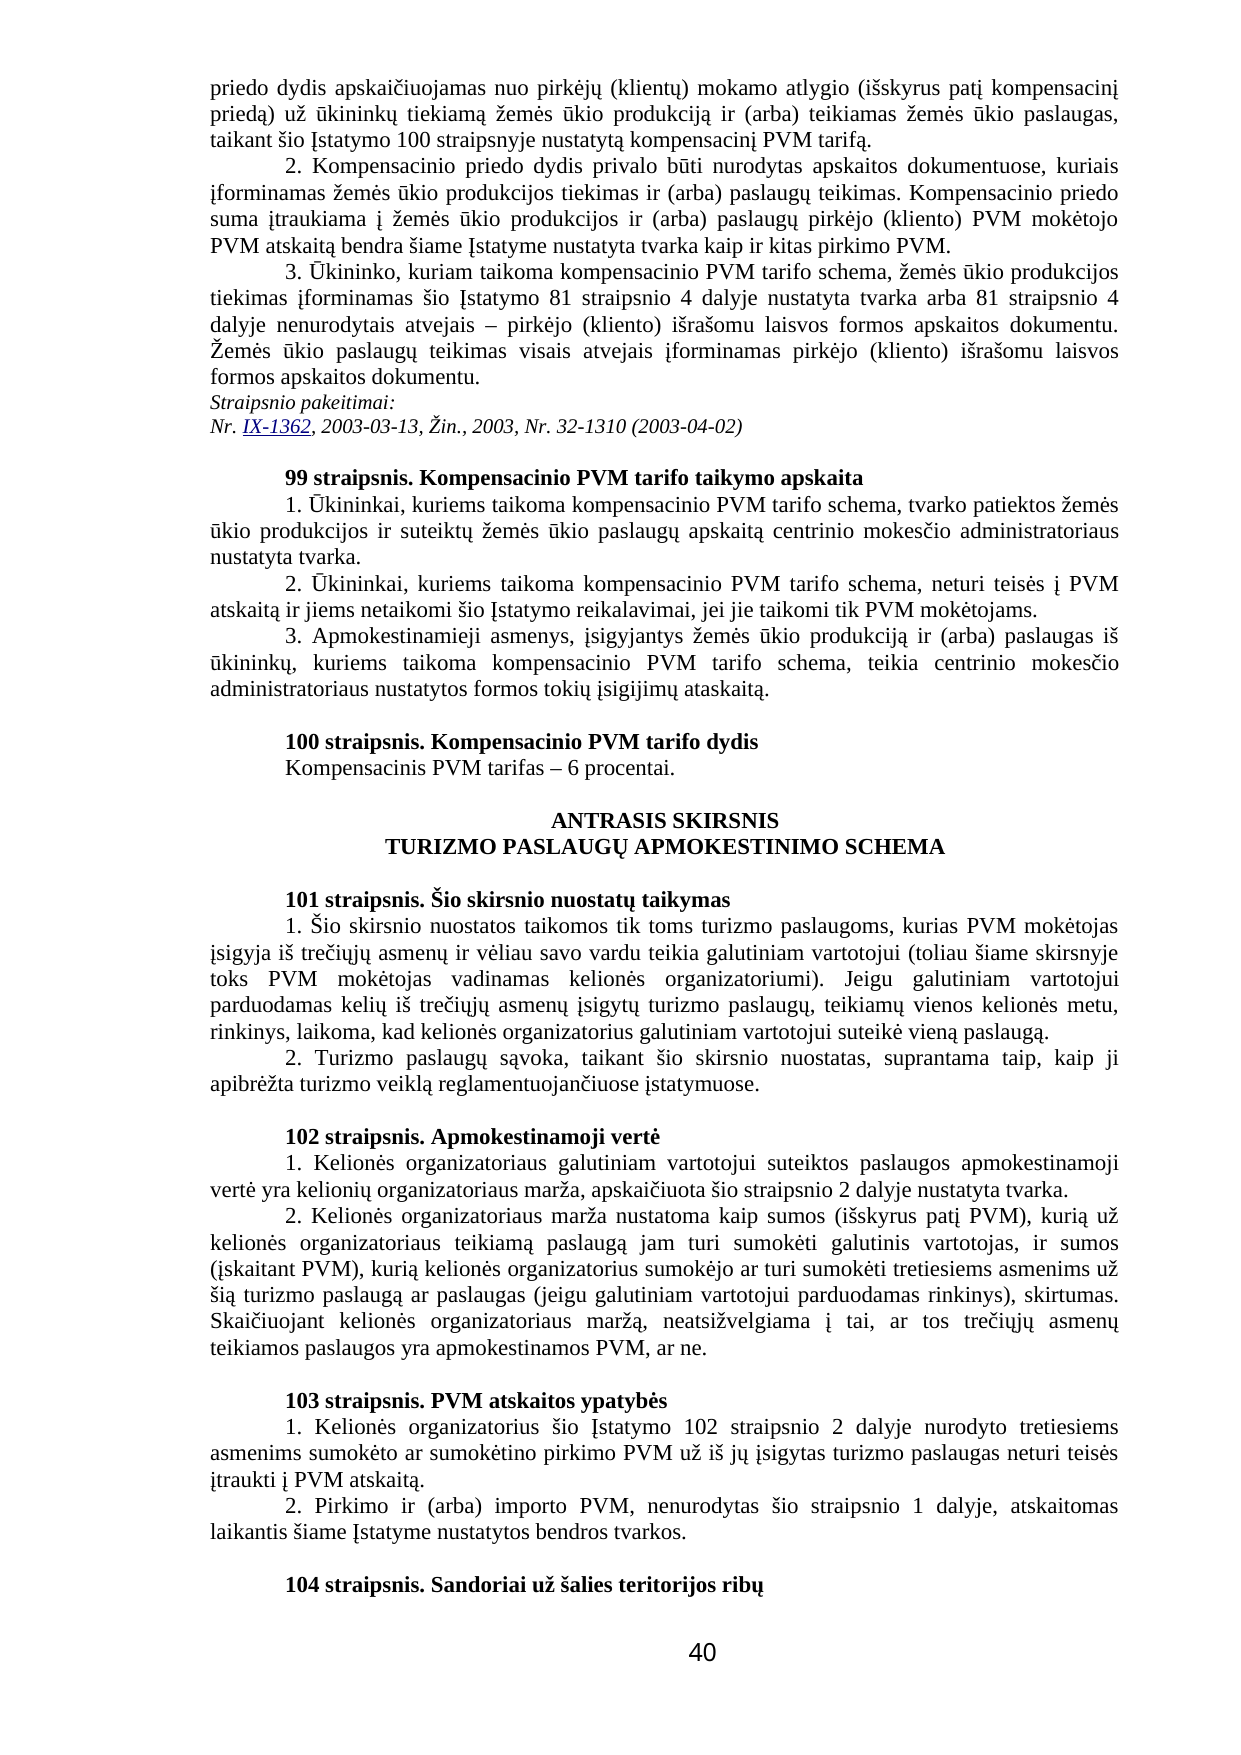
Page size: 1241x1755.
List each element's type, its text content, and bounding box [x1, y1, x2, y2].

text 1. Kelionės organizatoriaus galutiniam vartotojui suteiktos paslaugos apmokestinamoji vertė yra kelionių organizatoriaus marža, apskaičiuota šio straipsnio 2 dalyje nustatyta tvarka. [210, 1149, 1120, 1202]
text 2. Ūkininkai, kuriems taikoma kompensacinio PVM tarifo schema, neturi teisės į PVM atskaitą ir jiems netaikomi šio Įstatymo reikalavimai, jei jie taikomi tik PVM mokėtojams. [210, 570, 1120, 622]
text 1. Šio skirsnio nuostatos taikomos tik toms turizmo paslaugoms, kurias PVM mokėtojas įsigyja iš trečiųjų asmenų ir vėliau savo vardu teikia galutiniam vartotojui (toliau šiame skirsnyje toks PVM mokėtojas vadinamas kelionės organizatoriumi). Jeigu galutiniam vartotojui parduodamas kelių iš trečiųjų asmenų įsigytų turizmo paslaugų, teikiamų vienos kelionės metu, rinkinys, laikoma, kad kelionės organizatorius galutiniam vartotojui suteikė vieną paslaugą. [210, 912, 1120, 1044]
text 2. Turizmo paslaugų sąvoka, taikant šio skirsnio nuostatas, suprantama taip, kaip ji apibrėžta turizmo veiklą reglamentuojančiuose įstatymuose. [210, 1044, 1120, 1097]
text TURIZMO PASLAUGŲ APMOKESTINIMO SCHEMA [210, 833, 1120, 859]
text 101 straipsnis. Šio skirsnio nuostatų taikymas [210, 886, 1120, 912]
text 2. Kompensacinio priedo dydis privalo būti nurodytas apskaitos dokumentuose, kuriais įforminamas žemės ūkio produkcijos tiekimas ir (arba) paslaugų teikimas. Kompensacinio priedo suma įtraukiama į žemės ūkio produkcijos ir (arba) paslaugų pirkėjo (kliento) PVM mokėtojo PVM atskaitą bendra šiame Įstatyme nustatyta tvarka kaip ir kitas pirkimo PVM. [210, 153, 1120, 258]
text 100 straipsnis. Kompensacinio PVM tarifo dydis [210, 728, 1120, 754]
text 104 straipsnis. Sandoriai už šalies teritorijos ribų [210, 1571, 1120, 1597]
text 1. Kelionės organizatorius šio Įstatymo 102 straipsnio 2 dalyje nurodyto tretiesiems asmenims sumokėto ar sumokėtino pirkimo PVM už iš jų įsigytas turizmo paslaugas neturi teisės įtraukti į PVM atskaitą. [210, 1413, 1120, 1492]
text 99 straipsnis. Kompensacinio PVM tarifo taikymo apskaita [210, 464, 1120, 491]
text 3. Apmokestinamieji asmenys, įsigyjantys žemės ūkio produkciją ir (arba) paslaugas iš ūkininkų, kuriems taikoma kompensacinio PVM tarifo schema, teikia centrinio mokesčio administratoriaus nustatytos formos tokių įsigijimų ataskaitą. [210, 622, 1120, 701]
text Nr. IX-1362, 2003-03-13, Žin., 2003, Nr. 32-1310 (2003-04-02) [210, 414, 1120, 438]
text priedo dydis apskaičiuojamas nuo pirkėjų (klientų) mokamo atlygio (išskyrus patį kompensacinį priedą) už ūkininkų tiekiamą žemės ūkio produkciją ir (arba) teikiamas žemės ūkio paslaugas, taikant šio Įstatymo 100 straipsnyje nustatytą kompensacinį PVM tarifą. [210, 73, 1120, 153]
text Kompensacinis PVM tarifas – 6 procentai. [210, 754, 1120, 781]
text 3. Ūkininko, kuriam taikoma kompensacinio PVM tarifo schema, žemės ūkio produkcijos tiekimas įforminamas šio Įstatymo 81 straipsnio 4 dalyje nustatyta tvarka arba 81 straipsnio 4 dalyje nenurodytais atvejais – pirkėjo (kliento) išrašomu laisvos formos apskaitos dokumentu. Žemės ūkio paslaugų teikimas visais atvejais įforminamas pirkėjo (kliento) išrašomu laisvos formos apskaitos dokumentu. [210, 258, 1120, 390]
text 1. Ūkininkai, kuriems taikoma kompensacinio PVM tarifo schema, tvarko patiektos žemės ūkio produkcijos ir suteiktų žemės ūkio paslaugų apskaitą centrinio mokesčio administratoriaus nustatyta tvarka. [210, 491, 1120, 570]
text Straipsnio pakeitimai: [210, 390, 1120, 414]
text ANTRASIS SKIRSNIS [210, 807, 1120, 833]
text 102 straipsnis. Apmokestinamoji vertė [210, 1123, 1120, 1149]
text 2. Pirkimo ir (arba) importo PVM, nenurodytas šio straipsnio 1 dalyje, atskaitomas laikantis šiame Įstatyme nustatytos bendros tvarkos. [210, 1492, 1120, 1545]
text 2. Kelionės organizatoriaus marža nustatoma kaip sumos (išskyrus patį PVM), kurią už kelionės organizatoriaus teikiamą paslaugą jam turi sumokėti galutinis vartotojas, ir sumos (įskaitant PVM), kurią kelionės organizatorius sumokėjo ar turi sumokėti tretiesiems asmenims už šią turizmo paslaugą ar paslaugas (jeigu galutiniam vartotojui parduodamas rinkinys), skirtumas. Skaičiuojant kelionės organizatoriaus maržą, neatsižvelgiama į tai, ar tos trečiųjų asmenų teikiamos paslaugos yra apmokestinamos PVM, ar ne. [210, 1202, 1120, 1360]
text 103 straipsnis. PVM atskaitos ypatybės [210, 1387, 1120, 1413]
